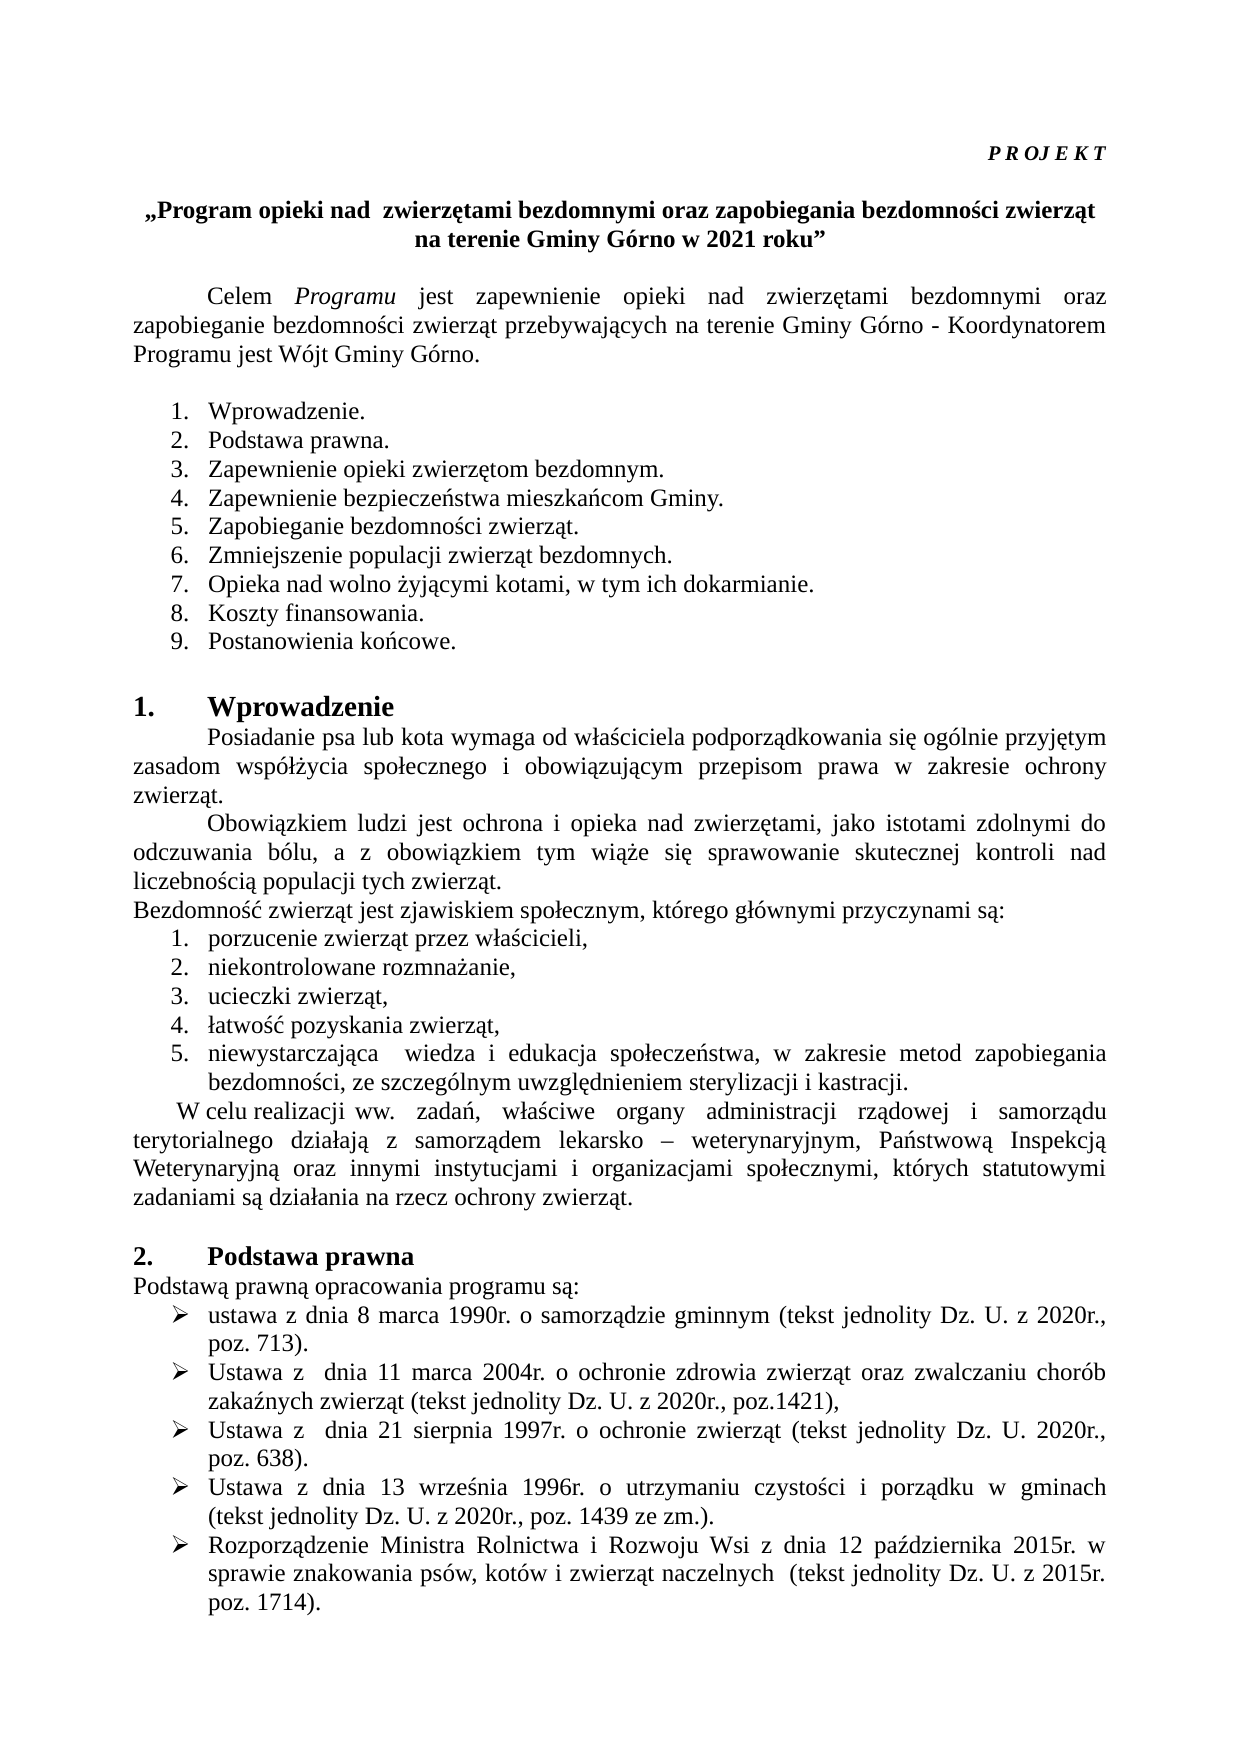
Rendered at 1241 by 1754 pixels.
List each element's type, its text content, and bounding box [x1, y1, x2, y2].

text Posiadanie psa lub kota wymaga od właściciela podporządkowania się ogólnie przyjętym zasadom współżycia społecznego i obowiązującym przepisom prawa w zakresie ochrony zwierząt. [133, 722, 1107, 808]
text W celu realizacji ww. zadań, właściwe organy administracji rządowej i samorządu terytorialnego działają z samorządem lekarsko – weterynaryjnym, Państwową Inspekcją Weterynaryjną oraz innymi instytucjami i organizacjami społecznymi, których statutowymi zadaniami są działania na rzecz ochrony zwierząt. [133, 1096, 1107, 1211]
list łatwość pozyskania zwierząt, [170, 1010, 1107, 1038]
text P R OJ E K T [133, 133, 1107, 166]
list Opieka nad wolno żyjącymi kotami, w tym ich dokarmianie. [170, 569, 1107, 598]
list Ustawa z dnia 21 sierpnia 1997r. o ochronie zwierząt (tekst jednolity Dz. U. 2020r., poz. 638). [170, 1415, 1107, 1472]
list niekontrolowane rozmnażanie, [170, 952, 1107, 981]
list Wprowadzenie [133, 689, 1107, 722]
list Zapewnienie bezpieczeństwa mieszkańcom Gminy. [170, 483, 1107, 511]
list Wprowadzenie. [170, 396, 1107, 425]
list ucieczki zwierząt, [170, 981, 1107, 1010]
text „Program opieki nad zwierzętami bezdomnymi oraz zapobiegania bezdomności zwierząt na terenie Gminy Górno w 2021 roku” [133, 195, 1107, 253]
list Ustawa z dnia 11 marca 2004r. o ochronie zdrowia zwierząt oraz zwalczaniu chorób zakaźnych zwierząt (tekst jednolity Dz. U. z 2020r., poz.1421), [170, 1357, 1107, 1415]
list Zmniejszenie populacji zwierząt bezdomnych. [170, 540, 1107, 569]
list ustawa z dnia 8 marca 1990r. o samorządzie gminnym (tekst jednolity Dz. U. z 2020r., poz. 713). [170, 1300, 1107, 1357]
list Koszty finansowania. [170, 598, 1107, 626]
text Bezdomność zwierząt jest zjawiskiem społecznym, którego głównymi przyczynami są: [133, 895, 1107, 923]
list Postanowienia końcowe. [170, 626, 1107, 655]
list Zapobieganie bezdomności zwierząt. [170, 511, 1107, 540]
list Rozporządzenie Ministra Rolnictwa i Rozwoju Wsi z dnia 12 października 2015r. w sprawie znakowania psów, kotów i zwierząt naczelnych (tekst jednolity Dz. U. z 2015r. poz. 1714). [170, 1530, 1107, 1616]
text Podstawą prawną opracowania programu są: [133, 1271, 1107, 1300]
list Podstawa prawna. [170, 425, 1107, 454]
list niewystarczająca wiedza i edukacja społeczeństwa, w zakresie metod zapobiegania bezdomności, ze szczególnym uwzględnieniem sterylizacji i kastracji. [170, 1038, 1107, 1096]
text Obowiązkiem ludzi jest ochrona i opieka nad zwierzętami, jako istotami zdolnymi do odczuwania bólu, a z obowiązkiem tym wiąże się sprawowanie skutecznej kontroli nad liczebnością populacji tych zwierząt. [133, 808, 1107, 895]
list porzucenie zwierząt przez właścicieli, [170, 923, 1107, 952]
list Ustawa z dnia 13 września 1996r. o utrzymaniu czystości i porządku w gminach (tekst jednolity Dz. U. z 2020r., poz. 1439 ze zm.). [170, 1472, 1107, 1530]
text Celem Programu jest zapewnienie opieki nad zwierzętami bezdomnymi oraz zapobieganie bezdomności zwierząt przebywających na terenie Gminy Górno - Koordynatorem Programu jest Wójt Gminy Górno. [133, 281, 1107, 368]
list Zapewnienie opieki zwierzętom bezdomnym. [170, 454, 1107, 483]
text 2. Podstawa prawna [133, 1240, 1107, 1271]
